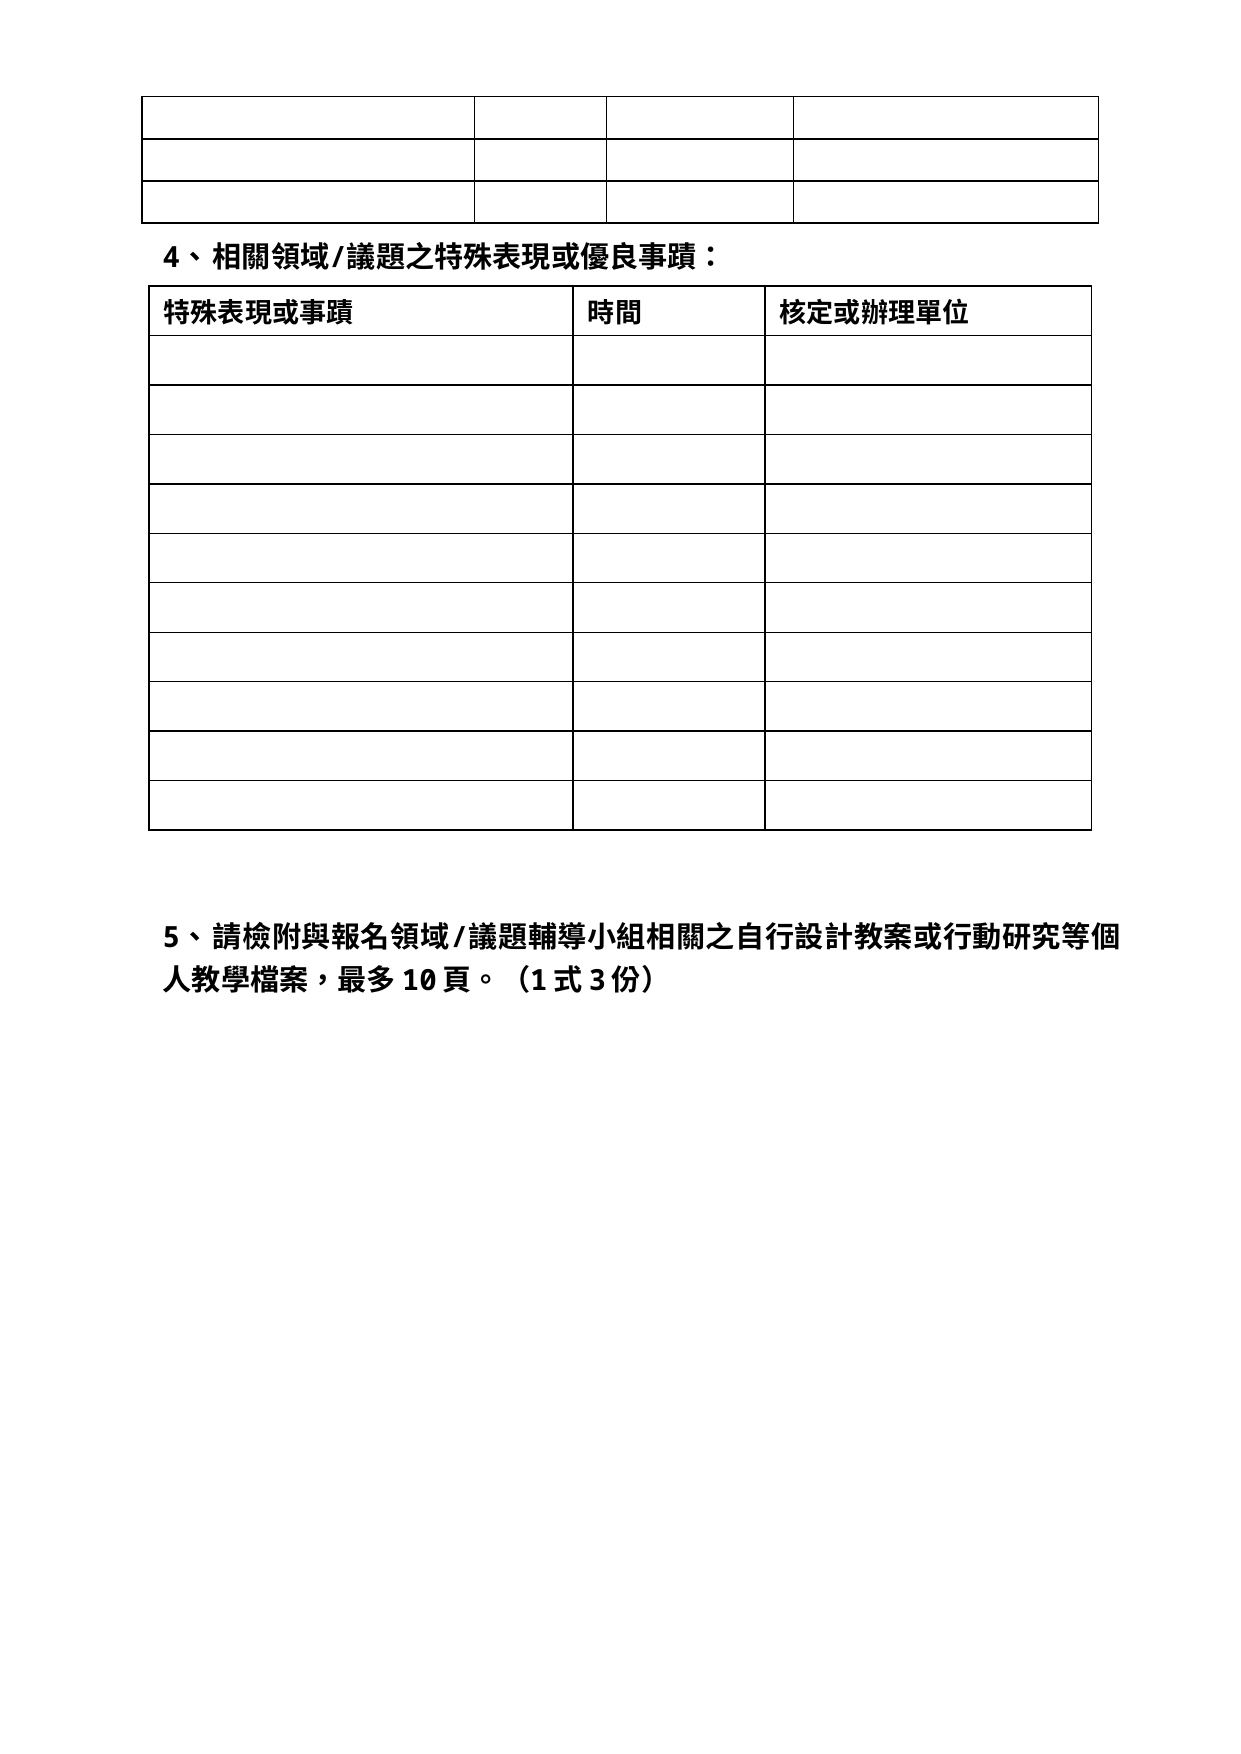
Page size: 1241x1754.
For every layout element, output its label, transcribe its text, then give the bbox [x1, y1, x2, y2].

table_header 特殊表現或事蹟 [150, 287, 572, 334]
table_cell [143, 97, 474, 138]
table_cell [574, 336, 764, 384]
table_header 時間 [574, 287, 764, 334]
table_cell [607, 140, 793, 180]
table_cell [574, 583, 764, 631]
table_cell [766, 435, 1091, 483]
table_cell [574, 732, 764, 780]
table_cell [143, 182, 474, 222]
table_header 核定或辦理單位 [766, 287, 1091, 334]
table_cell [150, 485, 572, 532]
table_cell [475, 140, 606, 180]
table_cell [143, 140, 474, 180]
table_cell [574, 682, 764, 730]
table_cell [150, 386, 572, 433]
table_cell [475, 97, 606, 138]
table_cell [574, 781, 764, 829]
table_cell [150, 633, 572, 681]
list 請檢附與報名領域/議題輔導小組相關之自行設計教案或行動研究等個人教學檔案，最多10頁。（1式3份） [162, 914, 1122, 999]
table_cell [766, 534, 1091, 582]
table_cell [794, 182, 1098, 222]
table_cell [475, 182, 606, 222]
table_cell [150, 435, 572, 483]
table_cell [766, 386, 1091, 433]
table_cell [574, 435, 764, 483]
table_cell [150, 336, 572, 384]
table_cell [150, 583, 572, 631]
table_cell [150, 732, 572, 780]
table_cell [766, 633, 1091, 681]
table_cell [794, 97, 1098, 138]
table_cell [766, 781, 1091, 829]
table_cell [766, 583, 1091, 631]
table_cell [607, 97, 793, 138]
table_cell [794, 140, 1098, 180]
table_cell [766, 682, 1091, 730]
table_cell [150, 682, 572, 730]
table_cell [574, 386, 764, 433]
table_cell [150, 534, 572, 582]
table_cell [766, 485, 1091, 532]
table_cell [574, 534, 764, 582]
table_cell [607, 182, 793, 222]
table_cell [150, 781, 572, 829]
table_cell [766, 336, 1091, 384]
list 相關領域/議題之特殊表現或優良事蹟： [162, 233, 1122, 276]
table_cell [574, 633, 764, 681]
table_cell [766, 732, 1091, 780]
table_cell [574, 485, 764, 532]
